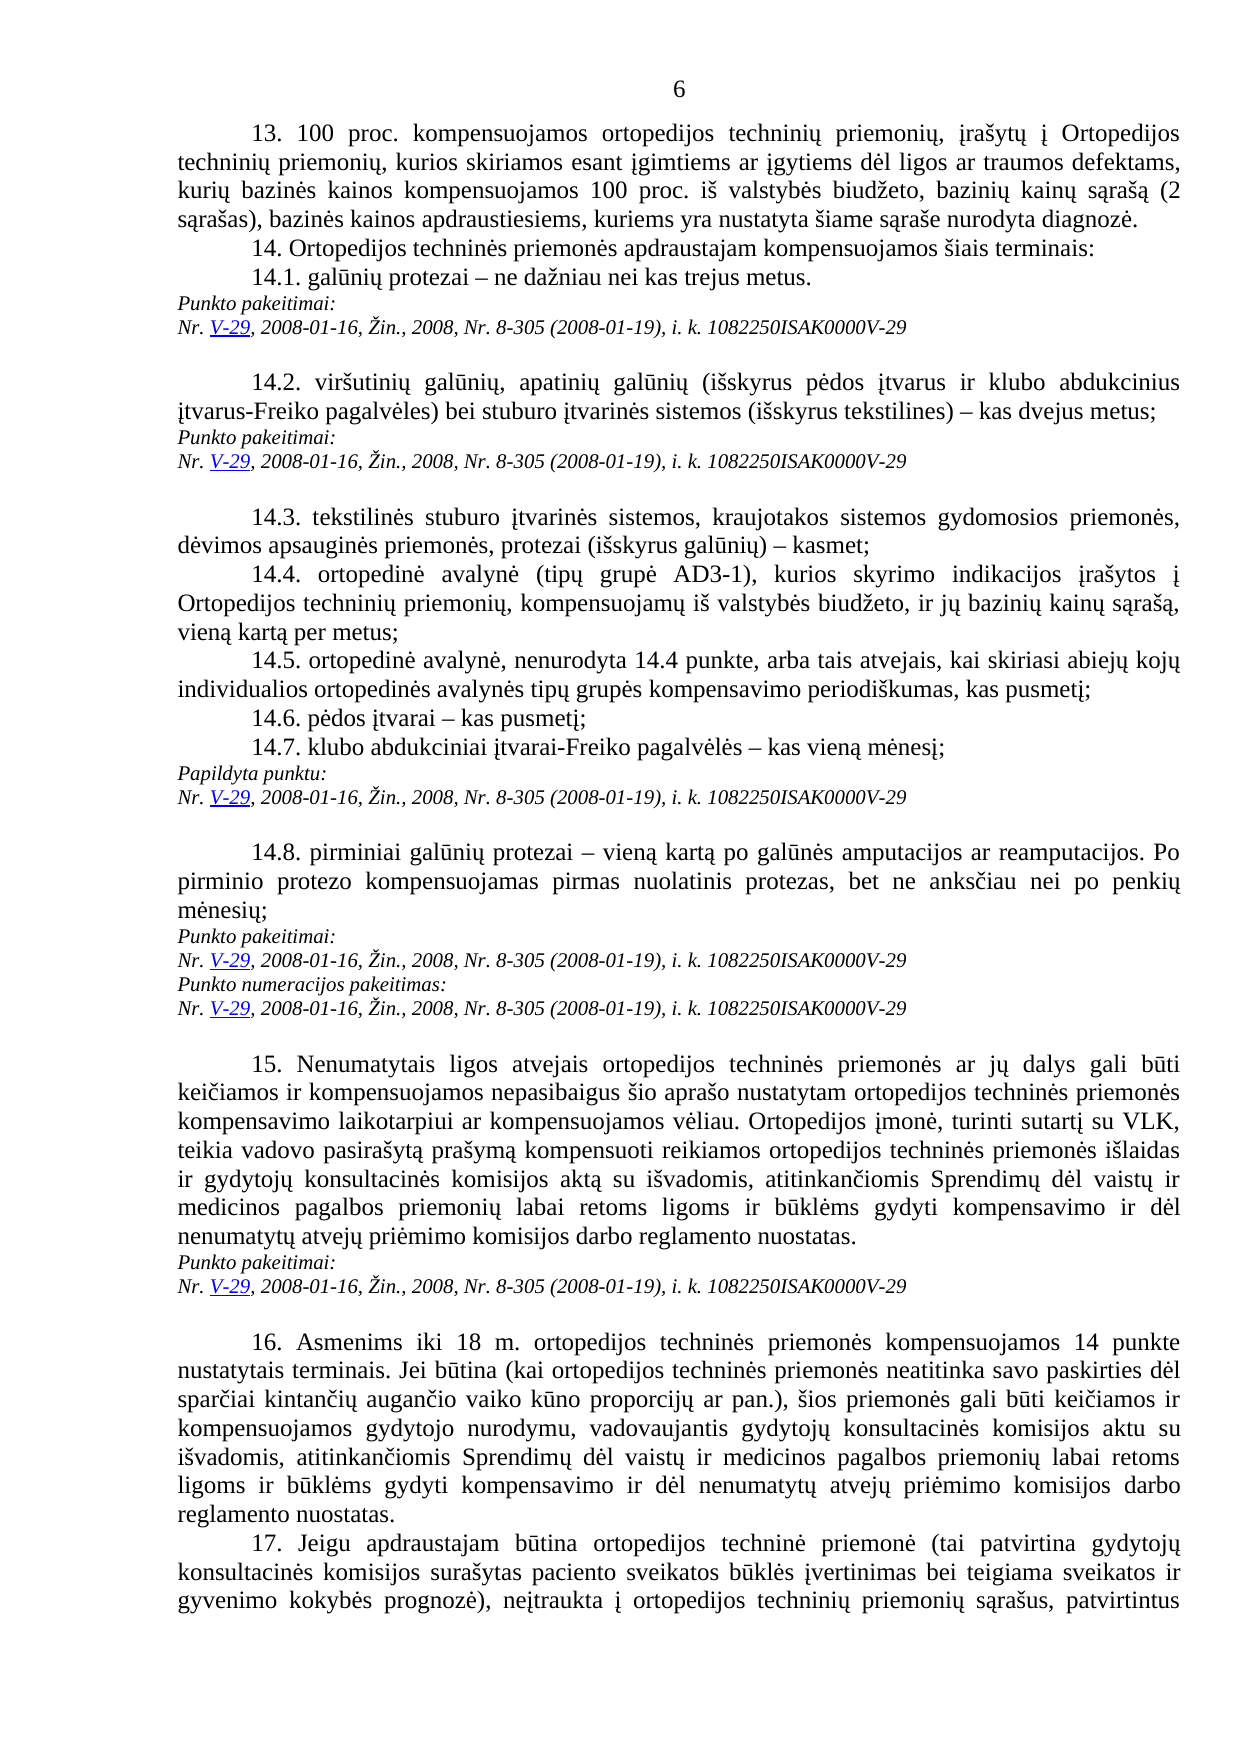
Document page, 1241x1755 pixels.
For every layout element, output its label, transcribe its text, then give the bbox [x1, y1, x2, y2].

text 16. Asmenims iki 18 m. ortopedijos techninės priemonės kompensuojamos 14 punkte nustatytais terminais. Jei būtina (kai ortopedijos techninės priemonės neatitinka savo paskirties dėl sparčiai kintančių augančio vaiko kūno proporcijų ar pan.), šios priemonės gali būti keičiamos ir kompensuojamos gydytojo nurodymu, vadovaujantis gydytojų konsultacinės komisijos aktu su išvadomis, atitinkančiomis Sprendimų dėl vaistų ir medicinos pagalbos priemonių labai retoms ligoms ir būklėms gydyti kompensavimo ir dėl nenumatytų atvejų priėmimo komisijos darbo reglamento nuostatas. [177, 1327, 1181, 1528]
text Nr. V-29, 2008-01-16, Žin., 2008, Nr. 8-305 (2008-01-19), i. k. 1082250ISAK0000V-29 [177, 1274, 1181, 1298]
text 17. Jeigu apdraustajam būtina ortopedijos techninė priemonė (tai patvirtina gydytojų konsultacinės komisijos surašytas paciento sveikatos būklės įvertinimas bei teigiama sveikatos ir gyvenimo kokybės prognozė), neįtraukta į ortopedijos techninių priemonių sąrašus, patvirtintus [177, 1528, 1181, 1614]
text Nr. V-29, 2008-01-16, Žin., 2008, Nr. 8-305 (2008-01-19), i. k. 1082250ISAK0000V-29 [177, 948, 1181, 972]
text 15. Nenumatytais ligos atvejais ortopedijos techninės priemonės ar jų dalys gali būti keičiamos ir kompensuojamos nepasibaigus šio aprašo nustatytam ortopedijos techninės priemonės kompensavimo laikotarpiui ar kompensuojamos vėliau. Ortopedijos įmonė, turinti sutartį su VLK, teikia vadovo pasirašytą prašymą kompensuoti reikiamos ortopedijos techninės priemonės išlaidas ir gydytojų konsultacinės komisijos aktą su išvadomis, atitinkančiomis Sprendimų dėl vaistų ir medicinos pagalbos priemonių labai retoms ligoms ir būklėms gydyti kompensavimo ir dėl nenumatytų atvejų priėmimo komisijos darbo reglamento nuostatas. [177, 1049, 1181, 1250]
text 14.3. tekstilinės stuburo įtvarinės sistemos, kraujotakos sistemos gydomosios priemonės, dėvimos apsauginės priemonės, protezai (išskyrus galūnių) – kasmet; [177, 502, 1181, 559]
text 14.2. viršutinių galūnių, apatinių galūnių (išskyrus pėdos įtvarus ir klubo abdukcinius įtvarus-Freiko pagalvėles) bei stuburo įtvarinės sistemos (išskyrus tekstilines) – kas dvejus metus; [177, 367, 1181, 425]
text 14.8. pirminiai galūnių protezai – vieną kartą po galūnės amputacijos ar reamputacijos. Po pirminio protezo kompensuojamas pirmas nuolatinis protezas, bet ne anksčiau nei po penkių mėnesių; [177, 837, 1181, 924]
text Nr. V-29, 2008-01-16, Žin., 2008, Nr. 8-305 (2008-01-19), i. k. 1082250ISAK0000V-29 [177, 996, 1181, 1020]
text 14.4. ortopedinė avalynė (tipų grupė AD3-1), kurios skyrimo indikacijos įrašytos į Ortopedijos techninių priemonių, kompensuojamų iš valstybės biudžeto, ir jų bazinių kainų sąrašą, vieną kartą per metus; [177, 559, 1181, 646]
text Punkto pakeitimai: [177, 924, 1181, 948]
text 13. 100 proc. kompensuojamos ortopedijos techninių priemonių, įrašytų į Ortopedijos techninių priemonių, kurios skiriamos esant įgimtiems ar įgytiems dėl ligos ar traumos defektams, kurių bazinės kainos kompensuojamos 100 proc. iš valstybės biudžeto, bazinių kainų sąrašą (2 sąrašas), bazinės kainos apdraustiesiems, kuriems yra nustatyta šiame sąraše nurodyta diagnozė. [177, 118, 1181, 233]
text 14.6. pėdos įtvarai – kas pusmetį; [177, 703, 1181, 732]
text Nr. V-29, 2008-01-16, Žin., 2008, Nr. 8-305 (2008-01-19), i. k. 1082250ISAK0000V-29 [177, 785, 1181, 809]
text 14.7. klubo abdukciniai įtvarai-Freiko pagalvėlės – kas vieną mėnesį; [177, 732, 1181, 761]
text Nr. V-29, 2008-01-16, Žin., 2008, Nr. 8-305 (2008-01-19), i. k. 1082250ISAK0000V-29 [177, 315, 1181, 339]
text Punkto pakeitimai: [177, 425, 1181, 449]
text Papildyta punktu: [177, 761, 1181, 785]
text Punkto numeracijos pakeitimas: [177, 972, 1181, 996]
text Punkto pakeitimai: [177, 1250, 1181, 1274]
text Punkto pakeitimai: [177, 291, 1181, 315]
text 14.5. ortopedinė avalynė, nenurodyta 14.4 punkte, arba tais atvejais, kai skiriasi abiejų kojų individualios ortopedinės avalynės tipų grupės kompensavimo periodiškumas, kas pusmetį; [177, 646, 1181, 703]
text Nr. V-29, 2008-01-16, Žin., 2008, Nr. 8-305 (2008-01-19), i. k. 1082250ISAK0000V-29 [177, 449, 1181, 473]
text 14.1. galūnių protezai – ne dažniau nei kas trejus metus. [177, 262, 1181, 291]
text 14. Ortopedijos techninės priemonės apdraustajam kompensuojamos šiais terminais: [177, 233, 1181, 262]
